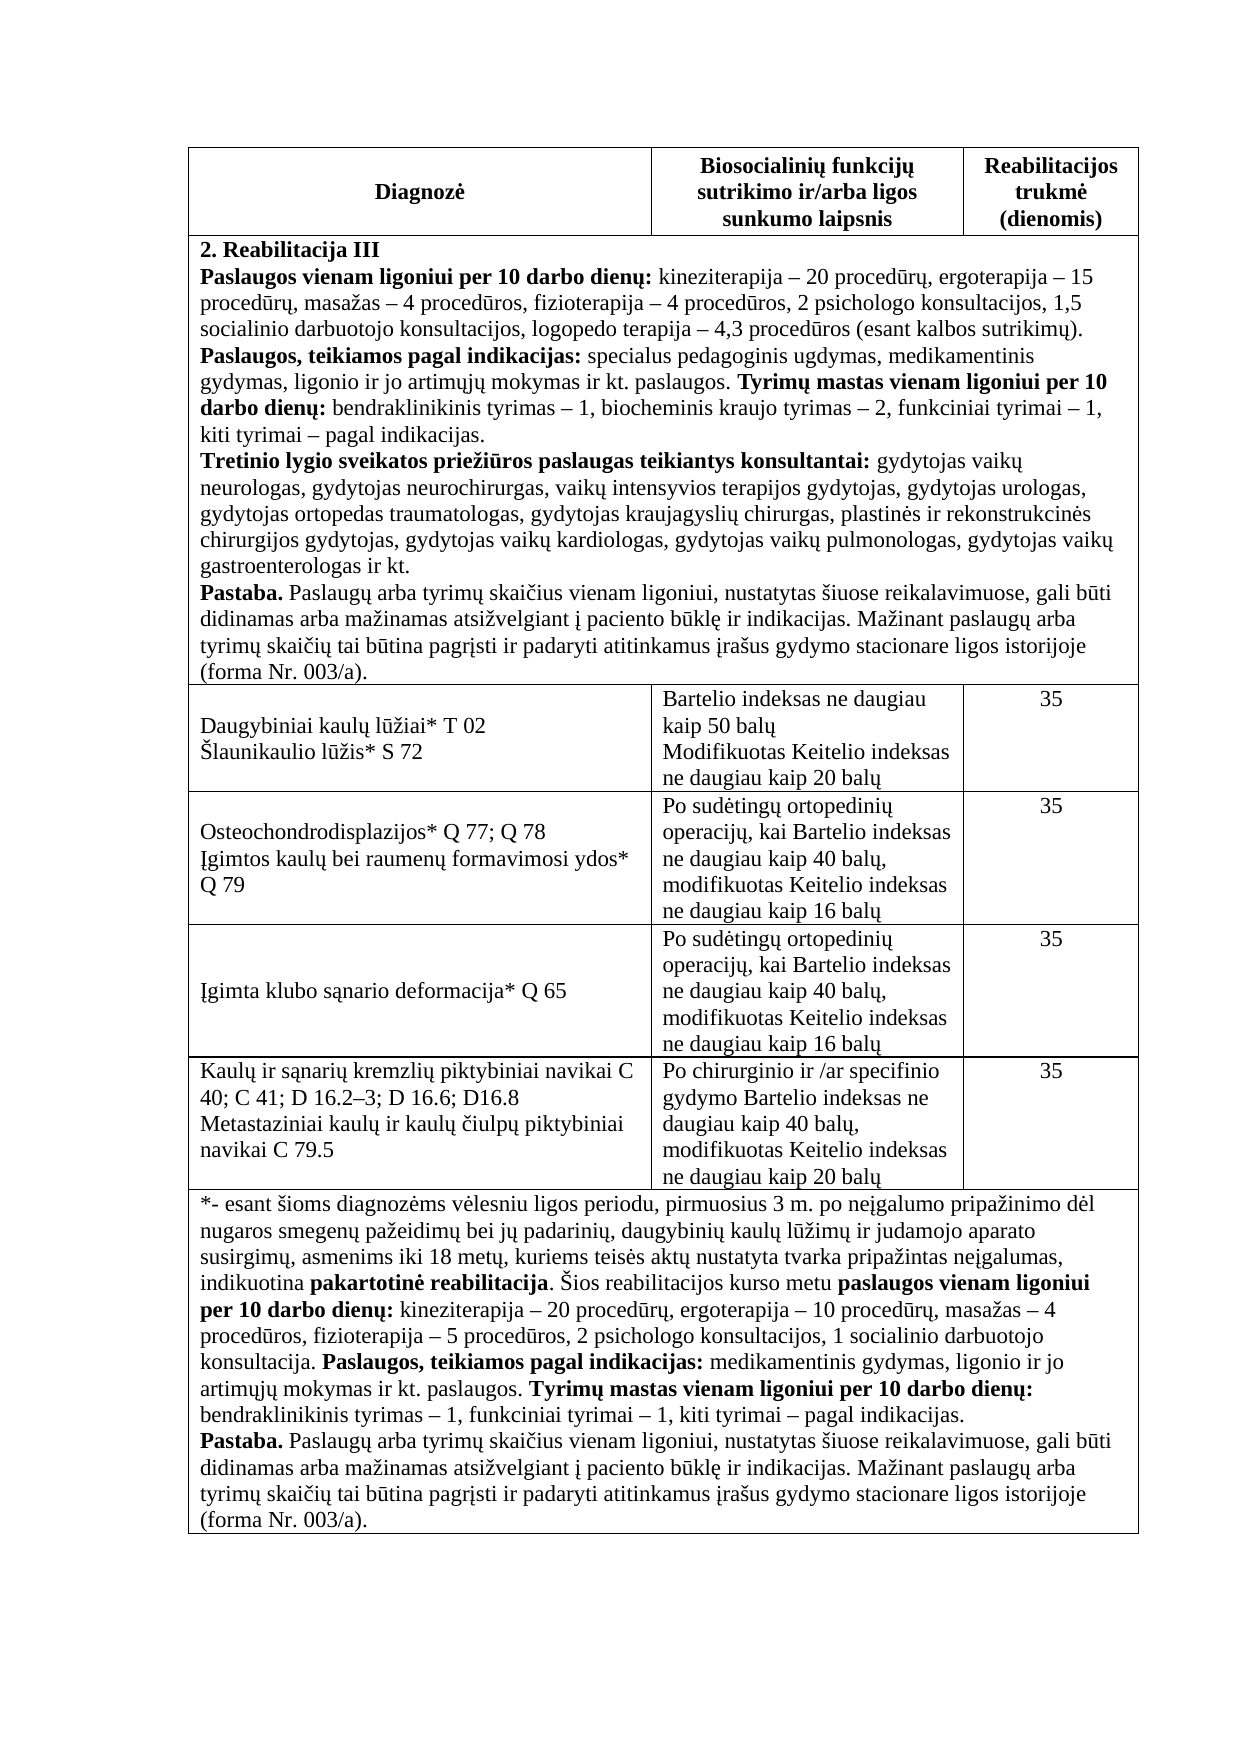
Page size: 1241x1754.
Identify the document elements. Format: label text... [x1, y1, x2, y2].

table_cell Bartelio indeksas ne daugiau kaip 50 balų Modifikuotas Keitelio indeksas ne daugiau kaip 20 balų [652, 685, 963, 791]
table_cell *- esant šioms diagnozėms vėlesniu ligos periodu, pirmuosius 3 m. po neįgalumo pripažinimo dėl nugaros smegenų pažeidimų bei jų padarinių, daugybinių kaulų lūžimų ir judamojo aparato susirgimų, asmenims iki 18 metų, kuriems teisės aktų nustatyta tvarka pripažintas neįgalumas, indikuotina pakartotinė reabilitacija. Šios reabilitacijos kurso metu paslaugos vienam ligoniui per 10 darbo dienų: kineziterapija – 20 procedūrų, ergoterapija – 10 procedūrų, masažas – 4 procedūros, fizioterapija – 5 procedūros, 2 psichologo konsultacijos, 1 socialinio darbuotojo konsultacija. Paslaugos, teikiamos pagal indikacijas: medikamentinis gydymas, ligonio ir jo artimųjų mokymas ir kt. paslaugos. Tyrimų mastas vienam ligoniui per 10 darbo dienų: bendraklinikinis tyrimas – 1, funkciniai tyrimai – 1, kiti tyrimai – pagal indikacijas. Pastaba. Paslaugų arba tyrimų skaičius vienam ligoniui, nustatytas šiuose reikalavimuose, gali būti didinamas arba mažinamas atsižvelgiant į paciento būklę ir indikacijas. Mažinant paslaugų arba tyrimų skaičių tai būtina pagrįsti ir padaryti atitinkamus įrašus gydymo stacionare ligos istorijoje (forma Nr. 003/a). [189, 1190, 1138, 1533]
table_cell Po sudėtingų ortopedinių operacijų, kai Bartelio indeksas ne daugiau kaip 40 balų, modifikuotas Keitelio indeksas ne daugiau kaip 16 balų [652, 792, 963, 924]
table_cell Po sudėtingų ortopedinių operacijų, kai Bartelio indeksas ne daugiau kaip 40 balų, modifikuotas Keitelio indeksas ne daugiau kaip 16 balų [652, 925, 963, 1056]
table_cell 35 [964, 925, 1138, 1056]
table_cell 2. Reabilitacija III Paslaugos vienam ligoniui per 10 darbo dienų: kineziterapija – 20 procedūrų, ergoterapija – 15 procedūrų, masažas – 4 procedūros, fizioterapija – 4 procedūros, 2 psichologo konsultacijos, 1,5 socialinio darbuotojo konsultacijos, logopedo terapija – 4,3 procedūros (esant kalbos sutrikimų). Paslaugos, teikiamos pagal indikacijas: specialus pedagoginis ugdymas, medikamentinis gydymas, ligonio ir jo artimųjų mokymas ir kt. paslaugos. Tyrimų mastas vienam ligoniui per 10 darbo dienų: bendraklinikinis tyrimas – 1, biocheminis kraujo tyrimas – 2, funkciniai tyrimai – 1, kiti tyrimai – pagal indikacijas. Tretinio lygio sveikatos priežiūros paslaugas teikiantys konsultantai: gydytojas vaikų neurologas, gydytojas neurochirurgas, vaikų intensyvios terapijos gydytojas, gydytojas urologas, gydytojas ortopedas traumatologas, gydytojas kraujagyslių chirurgas, plastinės ir rekonstrukcinės chirurgijos gydytojas, gydytojas vaikų kardiologas, gydytojas vaikų pulmonologas, gydytojas vaikų gastroenterologas ir kt. Pastaba. Paslaugų arba tyrimų skaičius vienam ligoniui, nustatytas šiuose reikalavimuose, gali būti didinamas arba mažinamas atsižvelgiant į paciento būklę ir indikacijas. Mažinant paslaugų arba tyrimų skaičių tai būtina pagrįsti ir padaryti atitinkamus įrašus gydymo stacionare ligos istorijoje (forma Nr. 003/a). [189, 236, 1138, 684]
table_cell 35 [964, 792, 1138, 924]
table_cell Įgimta klubo sąnario deformacija* Q 65 [189, 925, 651, 1056]
table_header Biosocialinių funkcijų sutrikimo ir/arba ligos sunkumo laipsnis [652, 148, 963, 235]
table_cell Osteochondrodisplazijos* Q 77; Q 78 Įgimtos kaulų bei raumenų formavimosi ydos* Q 79 [189, 792, 651, 924]
table_header Diagnozė [189, 148, 651, 235]
table_cell Kaulų ir sąnarių kremzlių piktybiniai navikai C 40; C 41; D 16.2–3; D 16.6; D16.8 Metastaziniai kaulų ir kaulų čiulpų piktybiniai navikai C 79.5 [189, 1058, 651, 1189]
table_cell 35 [964, 1058, 1138, 1189]
table_cell Daugybiniai kaulų lūžiai* T 02 Šlaunikaulio lūžis* S 72 [189, 685, 651, 791]
table_cell Po chirurginio ir /ar specifinio gydymo Bartelio indeksas ne daugiau kaip 40 balų, modifikuotas Keitelio indeksas ne daugiau kaip 20 balų [652, 1058, 963, 1189]
table_cell 35 [964, 685, 1138, 791]
table_header Reabilitacijos trukmė (dienomis) [964, 148, 1138, 235]
